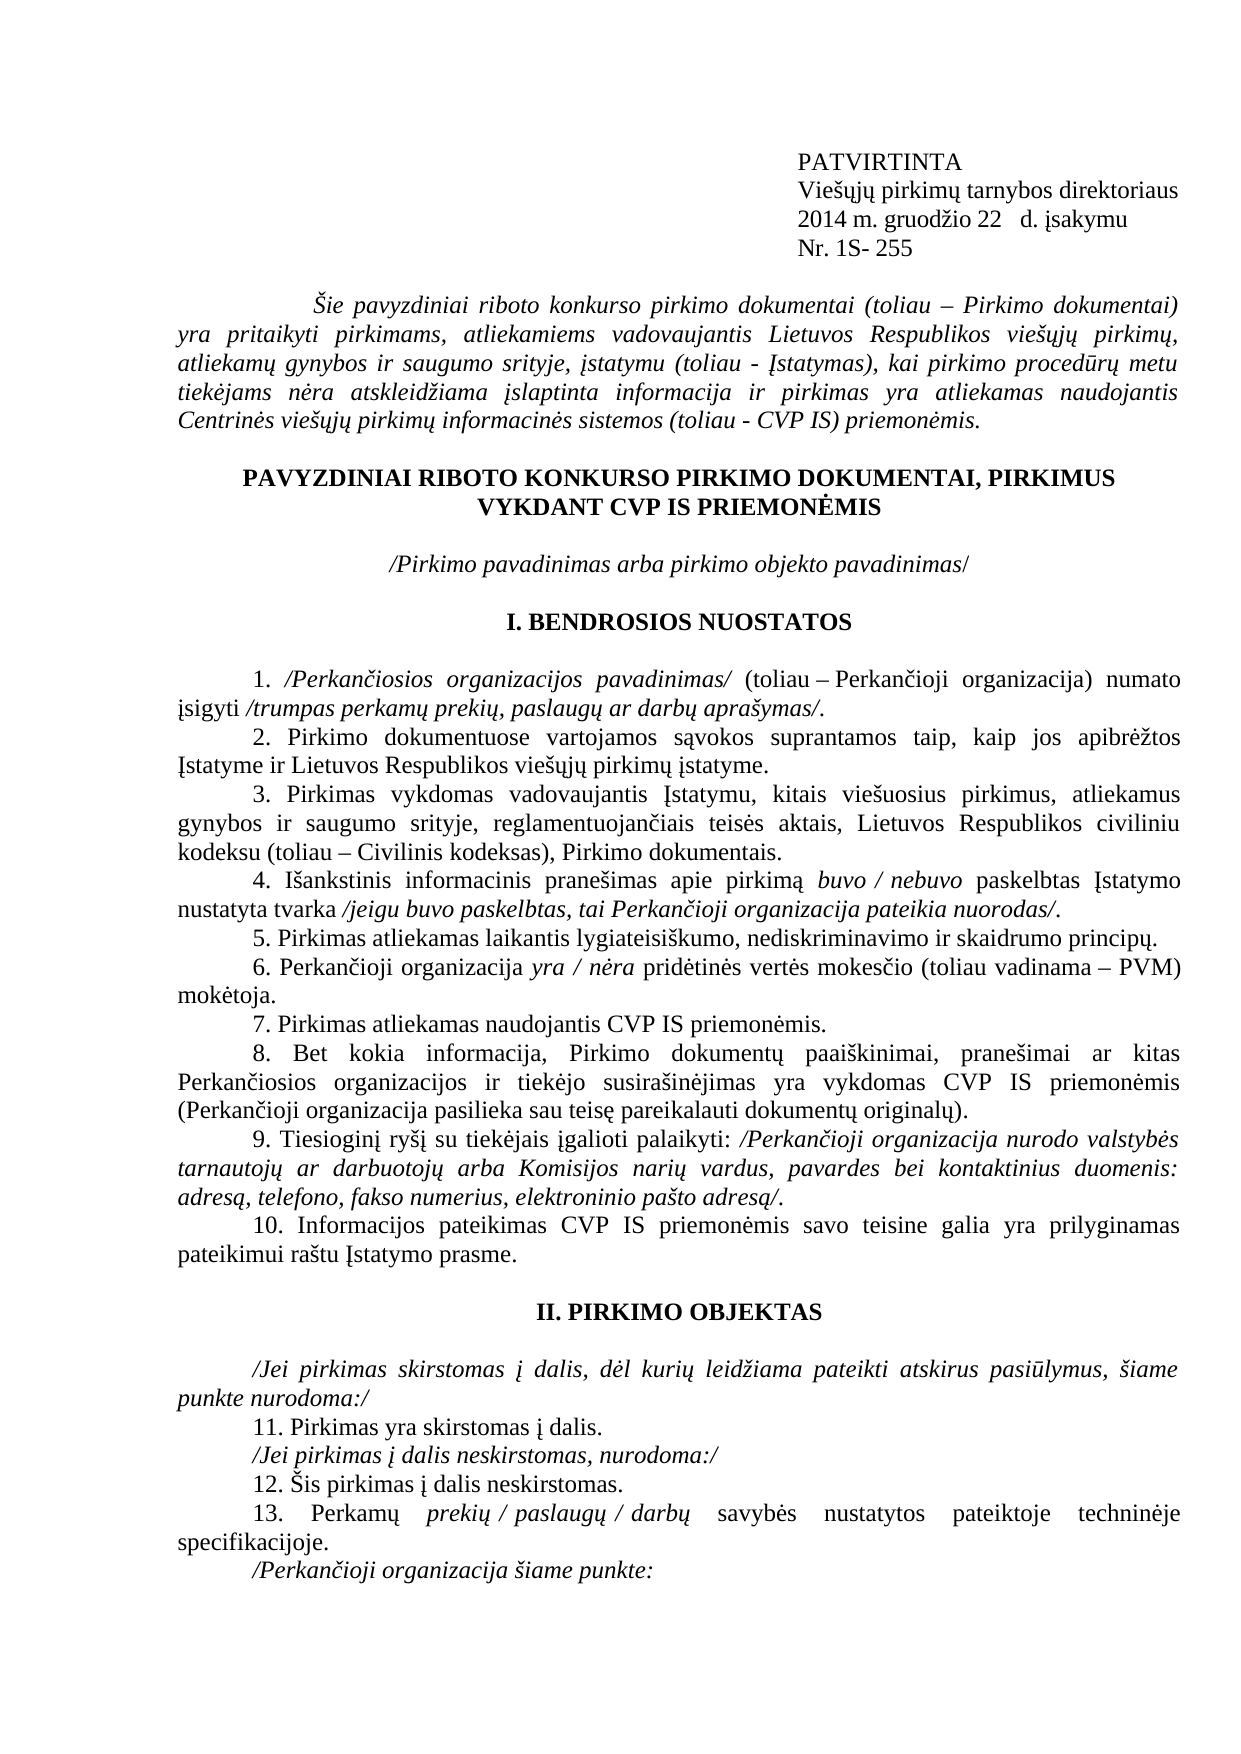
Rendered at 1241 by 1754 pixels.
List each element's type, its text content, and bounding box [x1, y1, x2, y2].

text Šie pavyzdiniai riboto konkurso pirkimo dokumentai (toliau – Pirkimo dokumentai) yra pritaikyti pirkimams, atliekamiems vadovaujantis Lietuvos Respublikos viešųjų pirkimų, atliekamų gynybos ir saugumo srityje, įstatymu (toliau - Įstatymas), kai pirkimo procedūrų metu tiekėjams nėra atskleidžiama įslaptinta informacija ir pirkimas yra atliekamas naudojantis Centrinės viešųjų pirkimų informacinės sistemos (toliau - CVP IS) priemonėmis. [177, 291, 1181, 434]
text 10. Informacijos pateikimas CVP IS priemonėmis savo teisine galia yra prilyginamas pateikimui raštu Įstatymo prasme. [177, 1211, 1181, 1268]
text 12. Šis pirkimas į dalis neskirstomas. [177, 1469, 1181, 1498]
text 2. Pirkimo dokumentuose vartojamos sąvokos suprantamos taip, kaip jos apibrėžtos Įstatyme ir Lietuvos Respublikos viešųjų pirkimų įstatyme. [177, 722, 1181, 779]
text /Pirkimo pavadinimas arba pirkimo objekto pavadinimas/ [177, 549, 1181, 578]
text 2014 m. gruodžio 22 d. įsakymu Nr. 1S- 255 [797, 204, 1181, 262]
text I. BENDROSIOS NUOSTATOS [177, 607, 1181, 636]
text /Perkančioji organizacija šiame punkte: [177, 1556, 1181, 1584]
text 13. Perkamų prekių / paslaugų / darbų savybės nustatytos pateiktoje techninėje specifikacijoje. [177, 1498, 1181, 1556]
text 3. Pirkimas vykdomas vadovaujantis Įstatymu, kitais viešuosius pirkimus, atliekamus gynybos ir saugumo srityje, reglamentuojančiais teisės aktais, Lietuvos Respublikos civiliniu kodeksu (toliau – Civilinis kodeksas), Pirkimo dokumentais. [177, 779, 1181, 866]
text PAVYZDINIAI RIBOTO KONKURSO PIRKIMO DOKUMENTAI, PIRKIMUS VYKDANT CVP IS PRIEMONĖMIS [177, 463, 1181, 521]
text 9. Tiesioginį ryšį su tiekėjais įgalioti palaikyti: /Perkančioji organizacija nurodo valstybės tarnautojų ar darbuotojų arba Komisijos narių vardus, pavardes bei kontaktinius duomenis: adresą, telefono, fakso numerius, elektroninio pašto adresą/. [177, 1124, 1181, 1211]
text /Jei pirkimas į dalis neskirstomas, nurodoma:/ [177, 1441, 1181, 1469]
text Viešųjų pirkimų tarnybos direktoriaus [797, 176, 1181, 204]
text PATVIRTINTA [797, 147, 1181, 176]
text 5. Pirkimas atliekamas laikantis lygiateisiškumo, nediskriminavimo ir skaidrumo principų. [177, 923, 1181, 952]
text 4. Išankstinis informacinis pranešimas apie pirkimą buvo / nebuvo paskelbtas Įstatymo nustatyta tvarka /jeigu buvo paskelbtas, tai Perkančioji organizacija pateikia nuorodas/. [177, 866, 1181, 923]
text 1. /Perkančiosios organizacijos pavadinimas/ (toliau – Perkančioji organizacija) numato įsigyti /trumpas perkamų prekių, paslaugų ar darbų aprašymas/. [177, 664, 1181, 722]
text 7. Pirkimas atliekamas naudojantis CVP IS priemonėmis. [177, 1009, 1181, 1038]
text 11. Pirkimas yra skirstomas į dalis. [177, 1412, 1181, 1441]
text /Jei pirkimas skirstomas į dalis, dėl kurių leidžiama pateikti atskirus pasiūlymus, šiame punkte nurodoma:/ [177, 1354, 1181, 1412]
text II. PIRKIMO OBJEKTAS [177, 1297, 1181, 1326]
text 6. Perkančioji organizacija yra / nėra pridėtinės vertės mokesčio (toliau vadinama – PVM) mokėtoja. [177, 952, 1181, 1009]
text 8. Bet kokia informacija, Pirkimo dokumentų paaiškinimai, pranešimai ar kitas Perkančiosios organizacijos ir tiekėjo susirašinėjimas yra vykdomas CVP IS priemonėmis (Perkančioji organizacija pasilieka sau teisę pareikalauti dokumentų originalų). [177, 1038, 1181, 1124]
